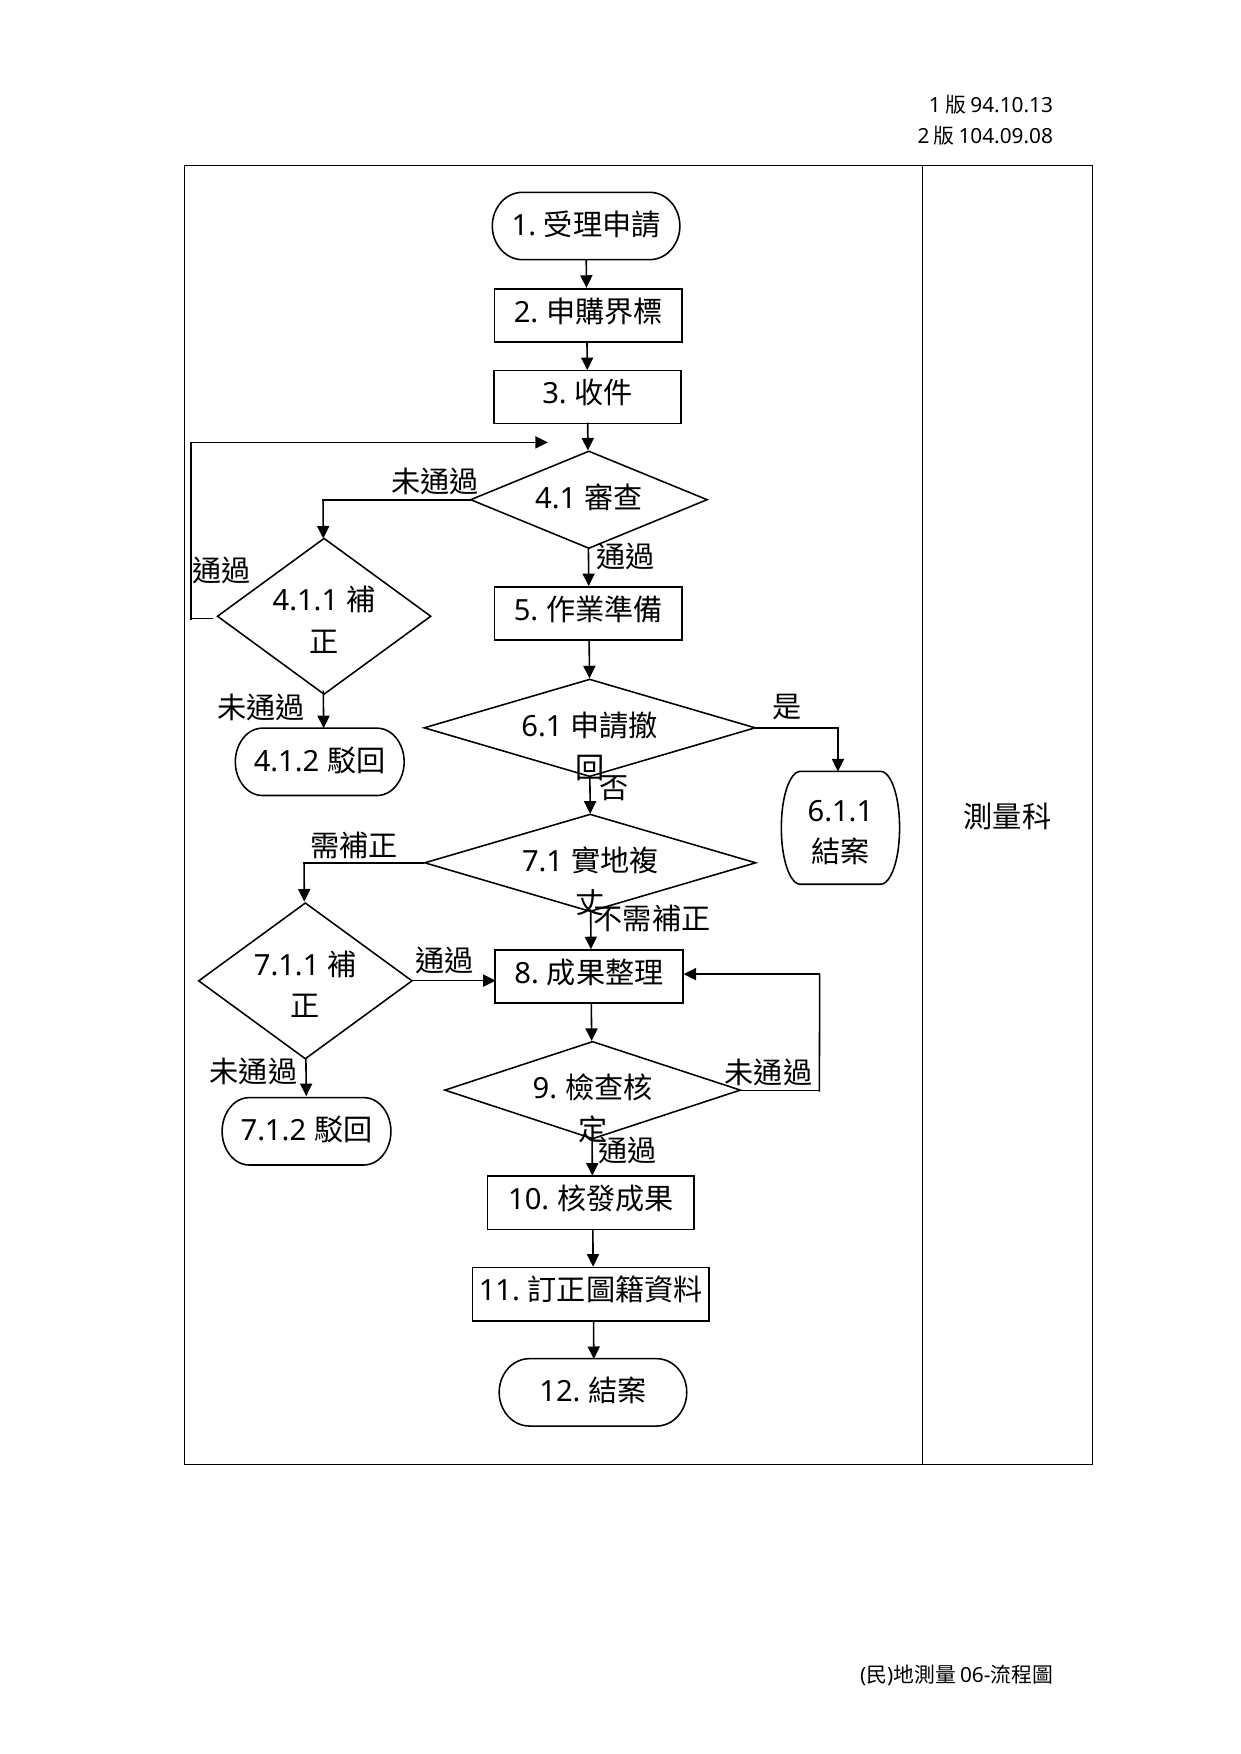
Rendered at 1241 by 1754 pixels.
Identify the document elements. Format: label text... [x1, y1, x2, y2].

table_cell 測量科 [923, 166, 1092, 1464]
table_cell [185, 166, 922, 1464]
